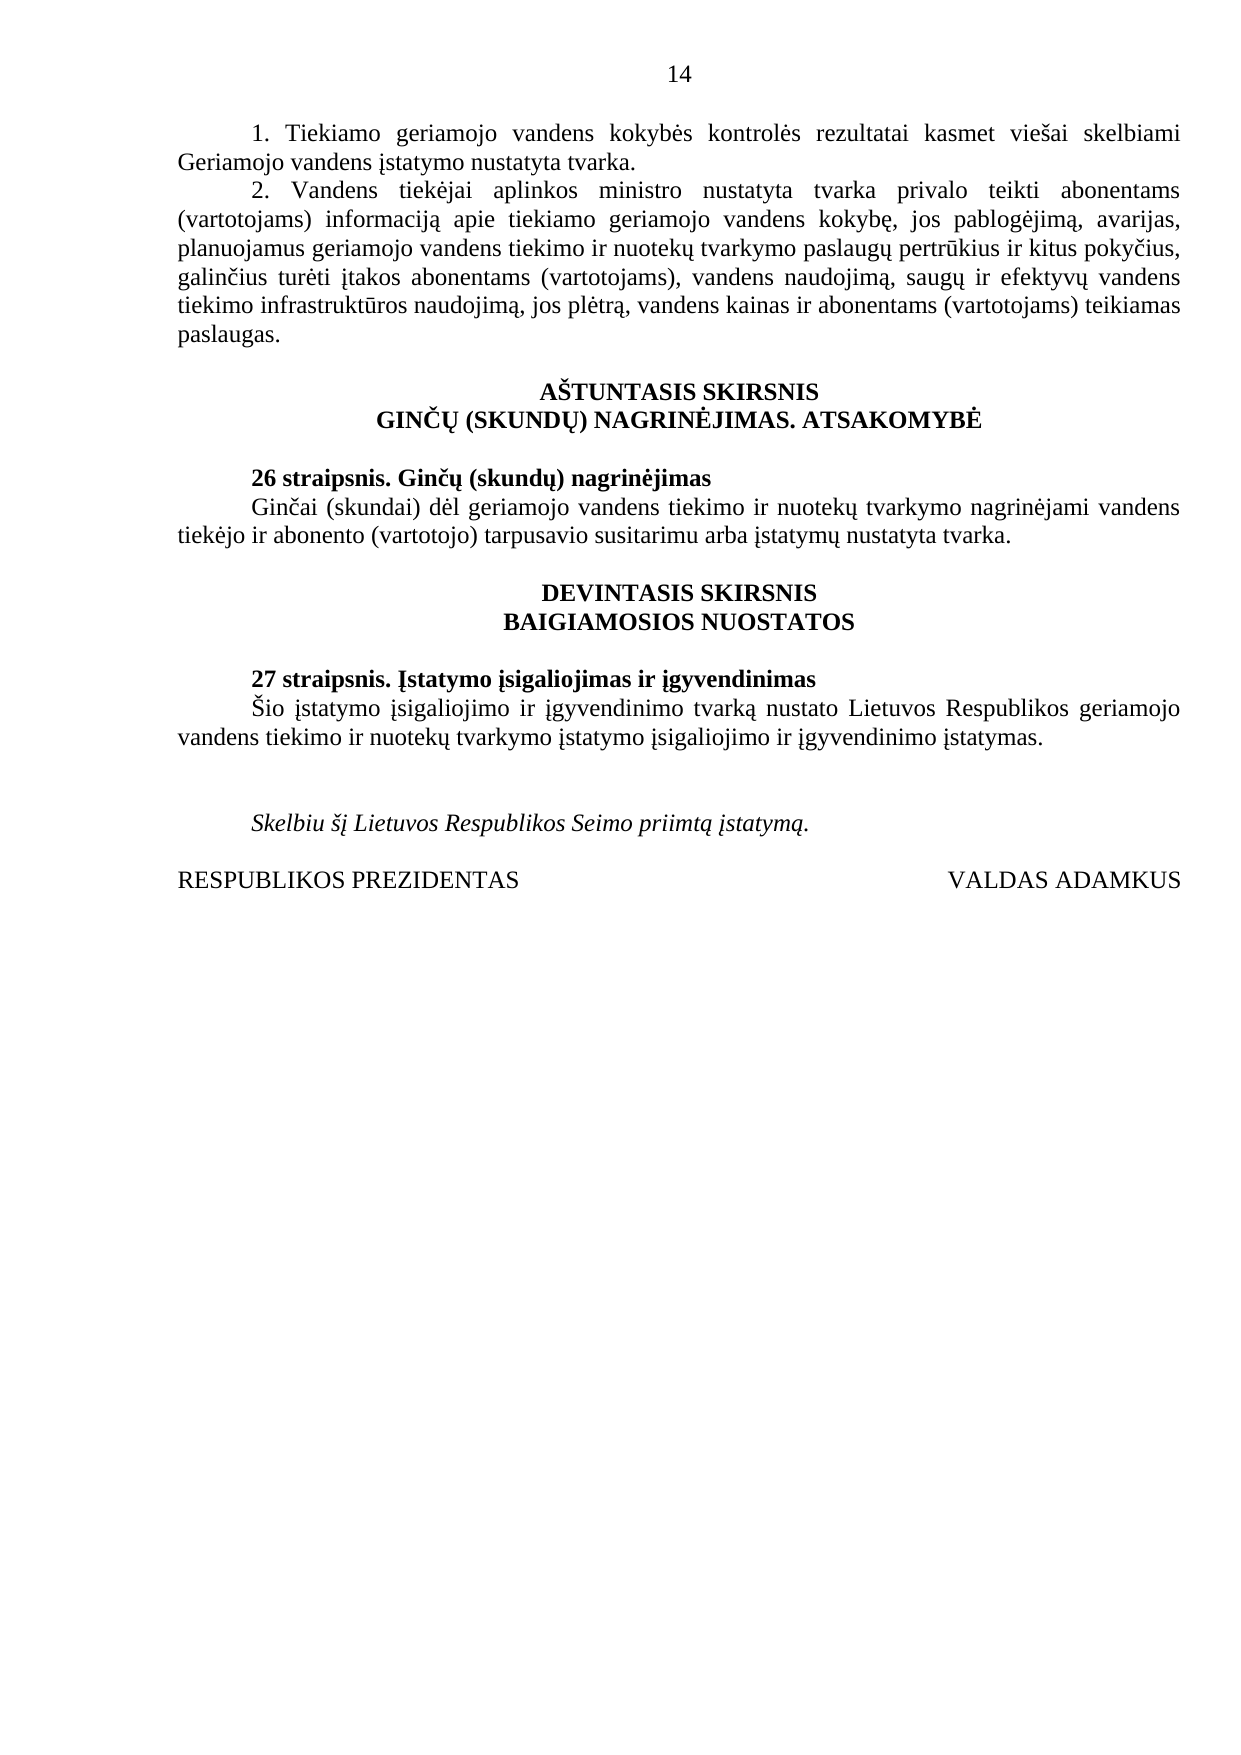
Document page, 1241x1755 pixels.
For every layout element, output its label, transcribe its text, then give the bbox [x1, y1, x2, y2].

text 1. Tiekiamo geriamojo vandens kokybės kontrolės rezultatai kasmet viešai skelbiami Geriamojo vandens įstatymo nustatyta tvarka. [177, 118, 1181, 176]
text Šio įstatymo įsigaliojimo ir įgyvendinimo tvarką nustato Lietuvos Respublikos geriamojo vandens tiekimo ir nuotekų tvarkymo įstatymo įsigaliojimo ir įgyvendinimo įstatymas. [177, 693, 1181, 751]
text Ginčai (skundai) dėl geriamojo vandens tiekimo ir nuotekų tvarkymo nagrinėjami vandens tiekėjo ir abonento (vartotojo) tarpusavio susitarimu arba įstatymų nustatyta tvarka. [177, 492, 1181, 549]
text DEVINTASIS SKIRSNIS [177, 578, 1181, 607]
text Skelbiu šį Lietuvos Respublikos Seimo priimtą įstatymą. [177, 808, 1181, 837]
text AŠTUNTASIS SKIRSNIS [177, 377, 1181, 406]
text RESPUBLIKOS PREZIDENTAS VALDAS ADAMKUS [177, 866, 1181, 894]
text 26 straipsnis. Ginčų (skundų) nagrinėjimas [177, 463, 1181, 492]
text GINČŲ (SKUNDŲ) NAGRINĖJIMAS. ATSAKOMYBĖ [177, 406, 1181, 434]
text BAIGIAMOSIOS NUOSTATOS [177, 607, 1181, 636]
text 27 straipsnis. Įstatymo įsigaliojimas ir įgyvendinimas [177, 664, 1181, 693]
text 2. Vandens tiekėjai aplinkos ministro nustatyta tvarka privalo teikti abonentams (vartotojams) informaciją apie tiekiamo geriamojo vandens kokybę, jos pablogėjimą, avarijas, planuojamus geriamojo vandens tiekimo ir nuotekų tvarkymo paslaugų pertrūkius ir kitus pokyčius, galinčius turėti įtakos abonentams (vartotojams), vandens naudojimą, saugų ir efektyvų vandens tiekimo infrastruktūros naudojimą, jos plėtrą, vandens kainas ir abonentams (vartotojams) teikiamas paslaugas. [177, 176, 1181, 348]
